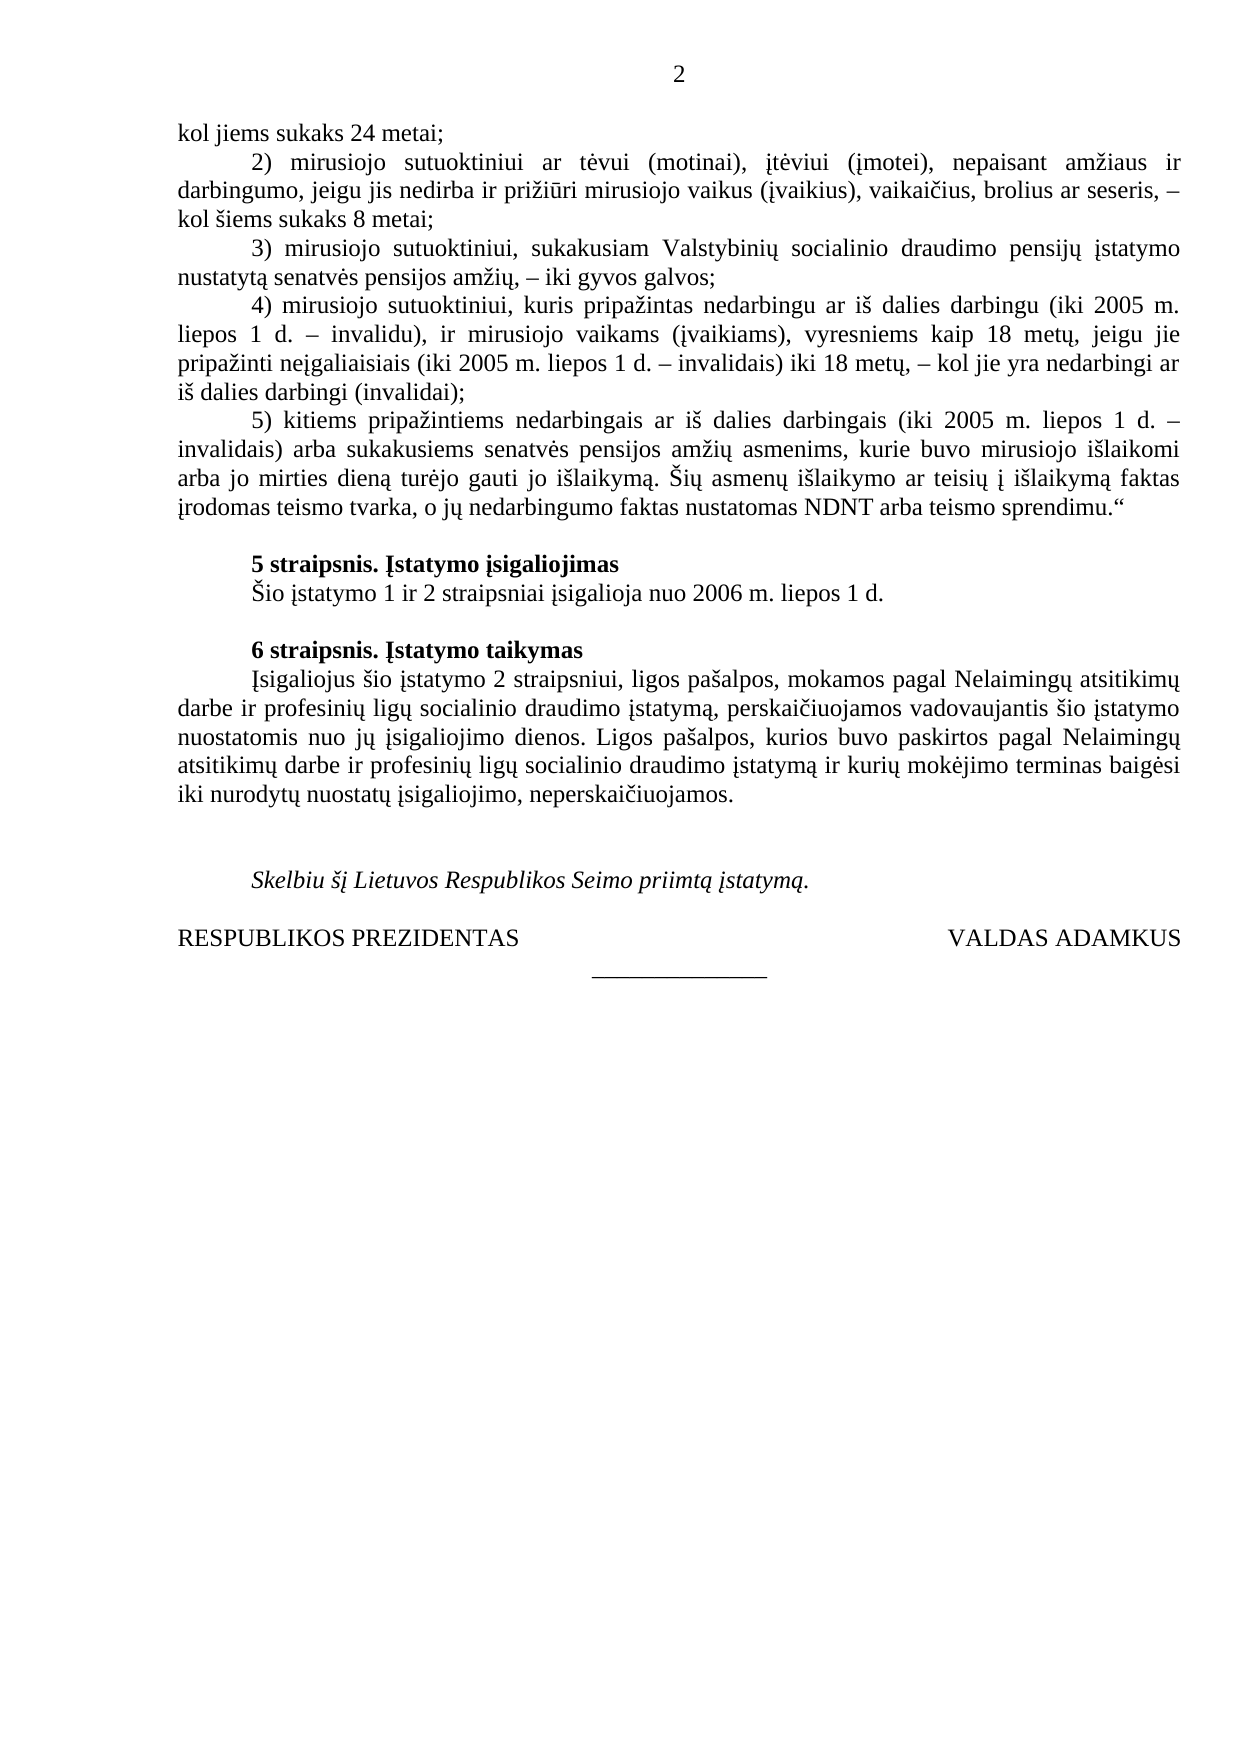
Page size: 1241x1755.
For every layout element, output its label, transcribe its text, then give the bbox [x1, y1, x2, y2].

text 5) kitiems pripažintiems nedarbingais ar iš dalies darbingais (iki 2005 m. liepos 1 d. – invalidais) arba sukakusiems senatvės pensijos amžių asmenims, kurie buvo mirusiojo išlaikomi arba jo mirties dieną turėjo gauti jo išlaikymą. Šių asmenų išlaikymo ar teisių į išlaikymą faktas įrodomas teismo tvarka, o jų nedarbingumo faktas nustatomas NDNT arba teismo sprendimu.“ [177, 406, 1181, 521]
text kol jiems sukaks 24 metai; [177, 118, 1181, 147]
text 4) mirusiojo sutuoktiniui, kuris pripažintas nedarbingu ar iš dalies darbingu (iki 2005 m. liepos 1 d. – invalidu), ir mirusiojo vaikams (įvaikiams), vyresniems kaip 18 metų, jeigu jie pripažinti neįgaliaisiais (iki 2005 m. liepos 1 d. – invalidais) iki 18 metų, – kol jie yra nedarbingi ar iš dalies darbingi (invalidai); [177, 291, 1181, 406]
text Įsigaliojus šio įstatymo 2 straipsniui, ligos pašalpos, mokamos pagal Nelaimingų atsitikimų darbe ir profesinių ligų socialinio draudimo įstatymą, perskaičiuojamos vadovaujantis šio įstatymo nuostatomis nuo jų įsigaliojimo dienos. Ligos pašalpos, kurios buvo paskirtos pagal Nelaimingų atsitikimų darbe ir profesinių ligų socialinio draudimo įstatymą ir kurių mokėjimo terminas baigėsi iki nurodytų nuostatų įsigaliojimo, neperskaičiuojamos. [177, 664, 1181, 808]
text Skelbiu šį Lietuvos Respublikos Seimo priimtą įstatymą. [177, 866, 1181, 894]
text 5 straipsnis. Įstatymo įsigaliojimas [177, 549, 1181, 578]
text RESPUBLIKOS PREZIDENTAS VALDAS ADAMKUS [177, 923, 1181, 952]
text 3) mirusiojo sutuoktiniui, sukakusiam Valstybinių socialinio draudimo pensijų įstatymo nustatytą senatvės pensijos amžių, – iki gyvos galvos; [177, 233, 1181, 291]
text 6 straipsnis. Įstatymo taikymas [177, 636, 1181, 664]
text Šio įstatymo 1 ir 2 straipsniai įsigalioja nuo 2006 m. liepos 1 d. [177, 578, 1181, 607]
text ______________ [177, 952, 1181, 981]
text 2) mirusiojo sutuoktiniui ar tėvui (motinai), įtėviui (įmotei), nepaisant amžiaus ir darbingumo, jeigu jis nedirba ir prižiūri mirusiojo vaikus (įvaikius), vaikaičius, brolius ar seseris, – kol šiems sukaks 8 metai; [177, 147, 1181, 233]
